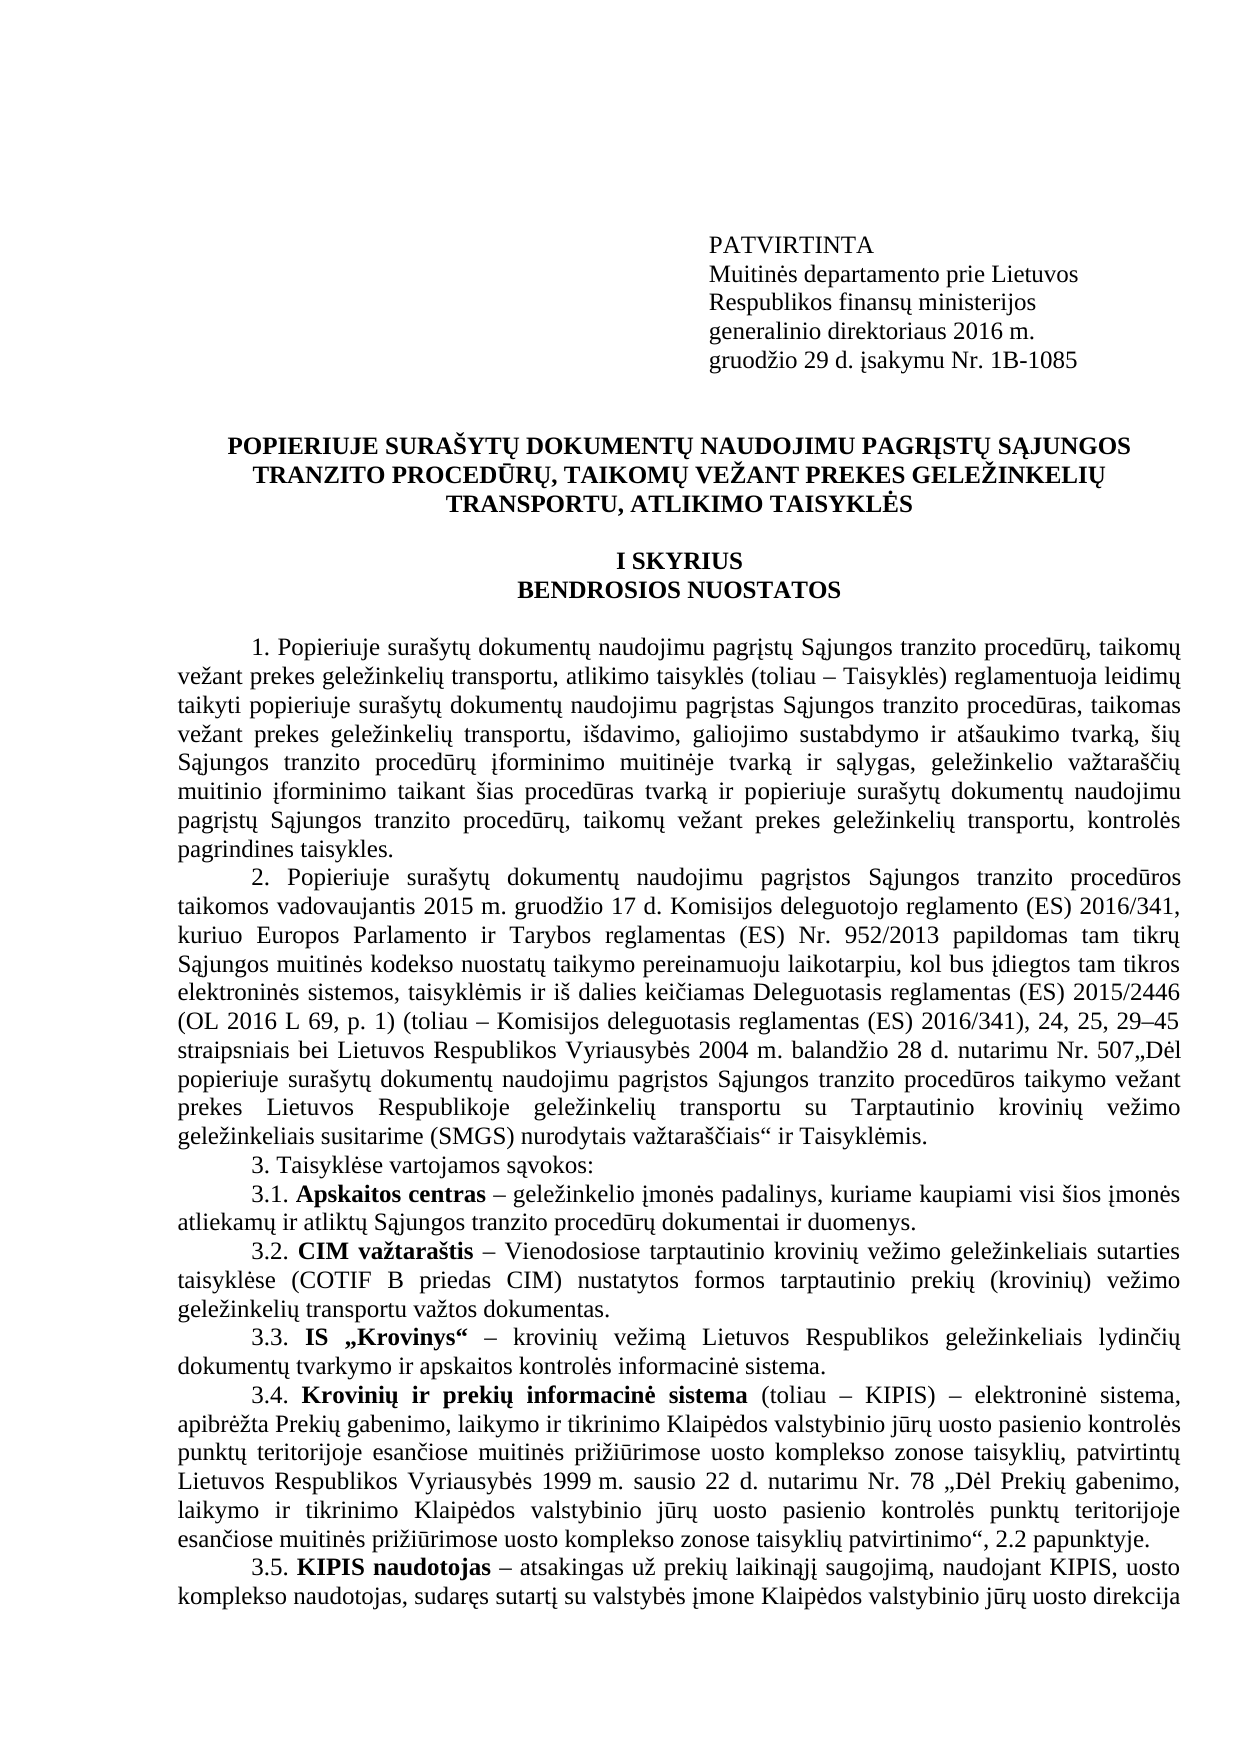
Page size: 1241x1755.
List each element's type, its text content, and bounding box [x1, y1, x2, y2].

text PATVIRTINTA [177, 230, 1181, 259]
text generalinio direktoriaus 2016 m. [177, 316, 1181, 345]
text 3. Taisyklėse vartojamos sąvokos: [177, 1150, 1181, 1179]
text 3.3. IS „Krovinys“ – krovinių vežimą Lietuvos Respublikos geležinkeliais lydinčių dokumentų tvarkymo ir apskaitos kontrolės informacinė sistema. [177, 1322, 1181, 1380]
text 3.4. Krovinių ir prekių informacinė sistema (toliau – KIPIS) – elektroninė sistema, apibrėžta Prekių gabenimo, laikymo ir tikrinimo Klaipėdos valstybinio jūrų uosto pasienio kontrolės punktų teritorijoje esančiose muitinės prižiūrimose uosto komplekso zonose taisyklių, patvirtintų Lietuvos Respublikos Vyriausybės 1999 m. sausio 22 d. nutarimu Nr. 78 „Dėl Prekių gabenimo, laikymo ir tikrinimo Klaipėdos valstybinio jūrų uosto pasienio kontrolės punktų teritorijoje esančiose muitinės prižiūrimose uosto komplekso zonose taisyklių patvirtinimo“, 2.2 papunktyje. [177, 1380, 1181, 1552]
text 3.2. CIM važtaraštis – Vienodosiose tarptautinio krovinių vežimo geležinkeliais sutarties taisyklėse (COTIF B priedas CIM) nustatytos formos tarptautinio prekių (krovinių) vežimo geležinkelių transportu važtos dokumentas. [177, 1236, 1181, 1322]
text 3.5. KIPIS naudotojas – atsakingas už prekių laikinąjį saugojimą, naudojant KIPIS, uosto komplekso naudotojas, sudaręs sutartį su valstybės įmone Klaipėdos valstybinio jūrų uosto direkcija [177, 1552, 1181, 1610]
text I SKYRIUS [177, 546, 1181, 575]
text Muitinės departamento prie Lietuvos [177, 259, 1181, 287]
text gruodžio 29 d. įsakymu Nr. 1B-1085 [177, 345, 1181, 374]
text Respublikos finansų ministerijos [177, 287, 1181, 316]
text 2. Popieriuje surašytų dokumentų naudojimu pagrįstos Sąjungos tranzito procedūros taikomos vadovaujantis 2015 m. gruodžio 17 d. Komisijos deleguotojo reglamento (ES) 2016/341, kuriuo Europos Parlamento ir Tarybos reglamentas (ES) Nr. 952/2013 papildomas tam tikrų Sąjungos muitinės kodekso nuostatų taikymo pereinamuoju laikotarpiu, kol bus įdiegtos tam tikros elektroninės sistemos, taisyklėmis ir iš dalies keičiamas Deleguotasis reglamentas (ES) 2015/2446 (OL 2016 L 69, p. 1) (toliau – Komisijos deleguotasis reglamentas (ES) 2016/341), 24, 25, 29–45 straipsniais bei Lietuvos Respublikos Vyriausybės 2004 m. balandžio 28 d. nutarimu Nr. 507„Dėl popieriuje surašytų dokumentų naudojimu pagrįstos Sąjungos tranzito procedūros taikymo vežant prekes Lietuvos Respublikoje geležinkelių transportu su Tarptautinio krovinių vežimo geležinkeliais susitarime (SMGS) nurodytais važtaraščiais“ ir Taisyklėmis. [177, 862, 1181, 1150]
text 1. Popieriuje surašytų dokumentų naudojimu pagrįstų Sąjungos tranzito procedūrų, taikomų vežant prekes geležinkelių transportu, atlikimo taisyklės (toliau – Taisyklės) reglamentuoja leidimų taikyti popieriuje surašytų dokumentų naudojimu pagrįstas Sąjungos tranzito procedūras, taikomas vežant prekes geležinkelių transportu, išdavimo, galiojimo sustabdymo ir atšaukimo tvarką, šių Sąjungos tranzito procedūrų įforminimo muitinėje tvarką ir sąlygas, geležinkelio važtaraščių muitinio įforminimo taikant šias procedūras tvarką ir popieriuje surašytų dokumentų naudojimu pagrįstų Sąjungos tranzito procedūrų, taikomų vežant prekes geležinkelių transportu, kontrolės pagrindines taisykles. [177, 632, 1181, 862]
text BENDROSIOS NUOSTATOS [177, 575, 1181, 604]
text POPIERIUJE SURAŠYTŲ DOKUMENTŲ NAUDOJIMU PAGRĮSTŲ SĄJUNGOS TRANZITO PROCEDŪRŲ, TAIKOMŲ VEŽANT PREKES GELEŽINKELIŲ TRANSPORTU, ATLIKIMO TAISYKLĖS [177, 431, 1181, 517]
text 3.1. Apskaitos centras – geležinkelio įmonės padalinys, kuriame kaupiami visi šios įmonės atliekamų ir atliktų Sąjungos tranzito procedūrų dokumentai ir duomenys. [177, 1179, 1181, 1236]
